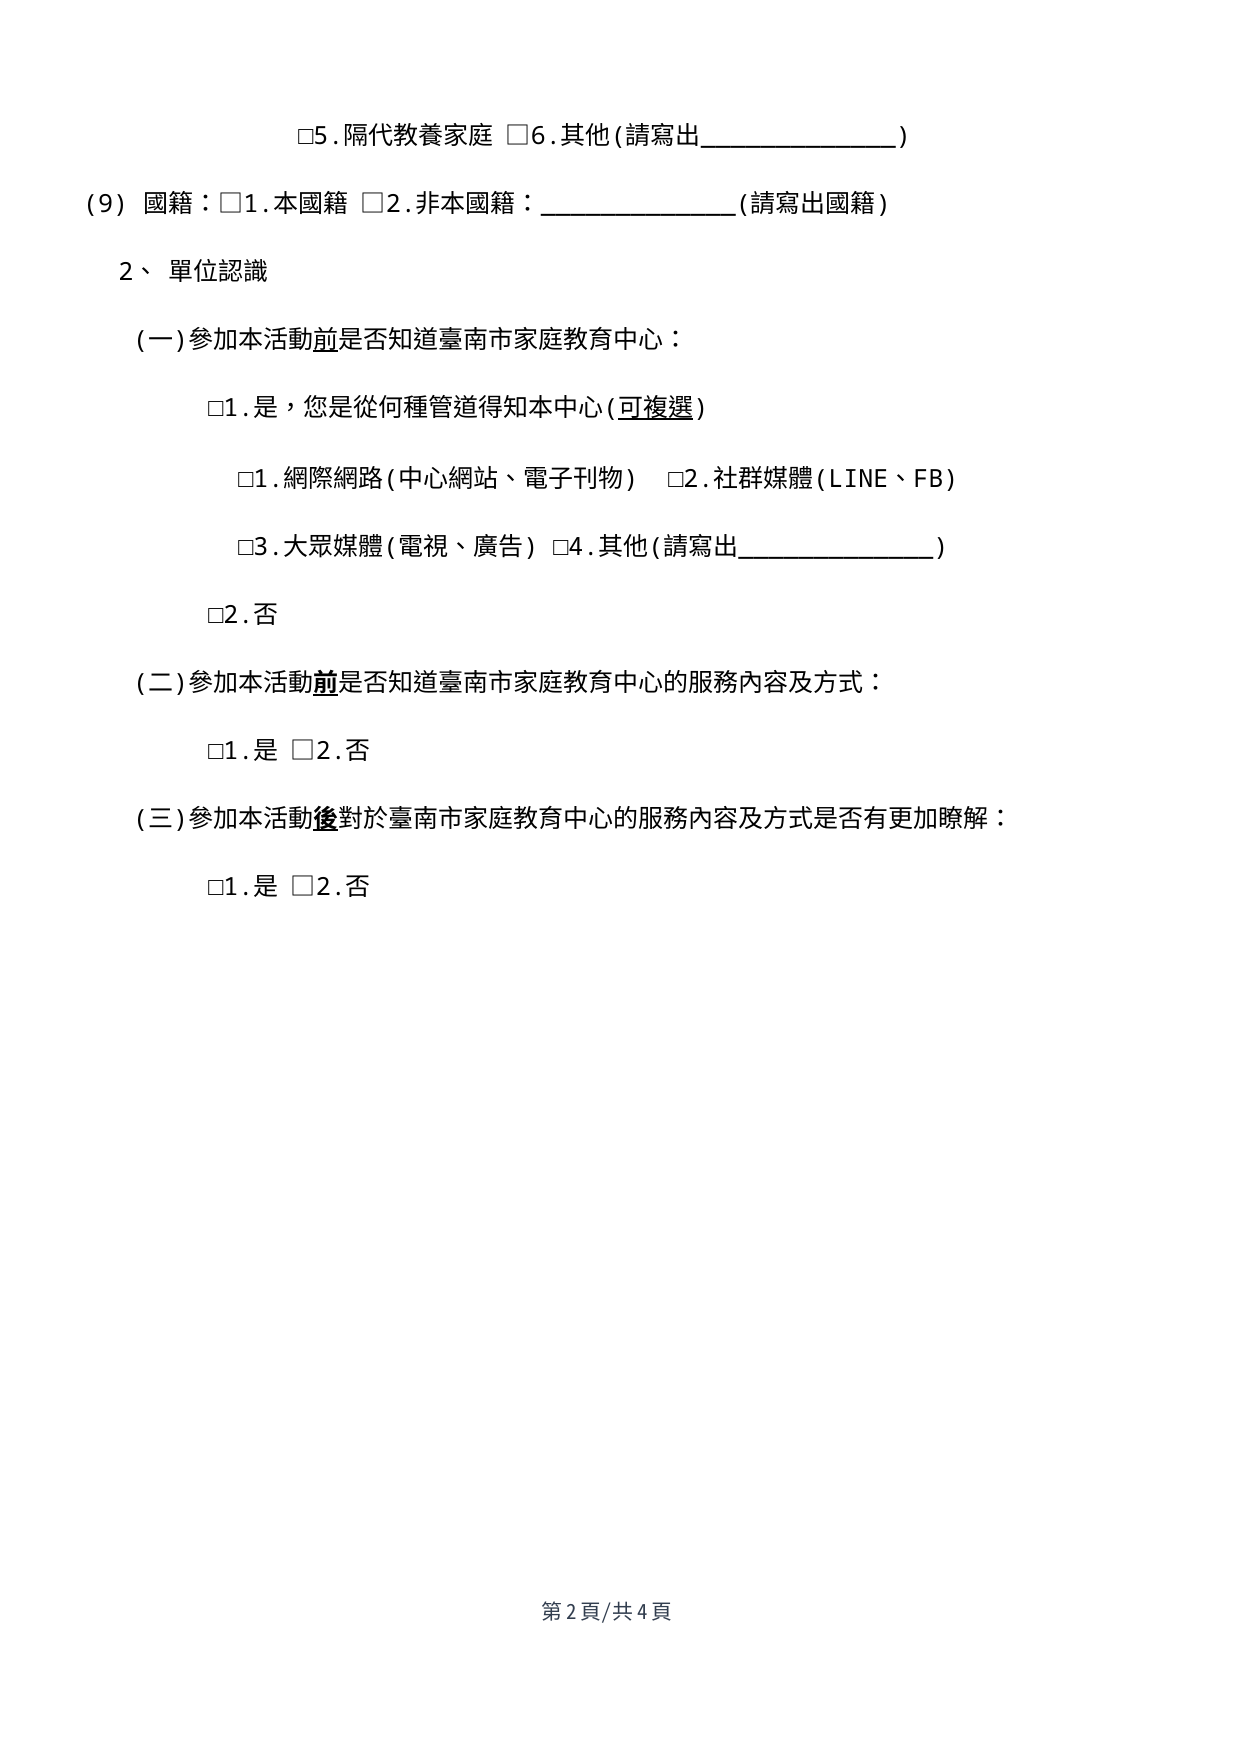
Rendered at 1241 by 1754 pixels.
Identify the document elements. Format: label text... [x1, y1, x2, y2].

list □5.隔代教養家庭 □6.其他(請寫出_____________) [83, 92, 1122, 154]
text (二)參加本活動前是否知道臺南市家庭教育中心的服務內容及方式： [118, 639, 1122, 702]
text □1.是，您是從何種管道得知本中心(可複選) □1.網際網路(中心網站、電子刊物) □2.社群媒體(LINE、FB) [118, 363, 1122, 498]
list 國籍：□1.本國籍 □2.非本國籍：_____________(請寫出國籍) [83, 160, 1122, 222]
list 單位認識 [118, 228, 1122, 290]
text (三)參加本活動後對於臺南市家庭教育中心的服務內容及方式是否有更加瞭解： [118, 775, 1122, 837]
text □2.否 [118, 571, 1122, 634]
text □1.是 □2.否 [118, 707, 1122, 769]
text □1.是 □2.否 [118, 843, 1122, 905]
text □3.大眾媒體(電視、廣告) □4.其他(請寫出_____________) [118, 503, 1122, 566]
text (一)參加本活動前是否知道臺南市家庭教育中心： [118, 296, 1122, 358]
